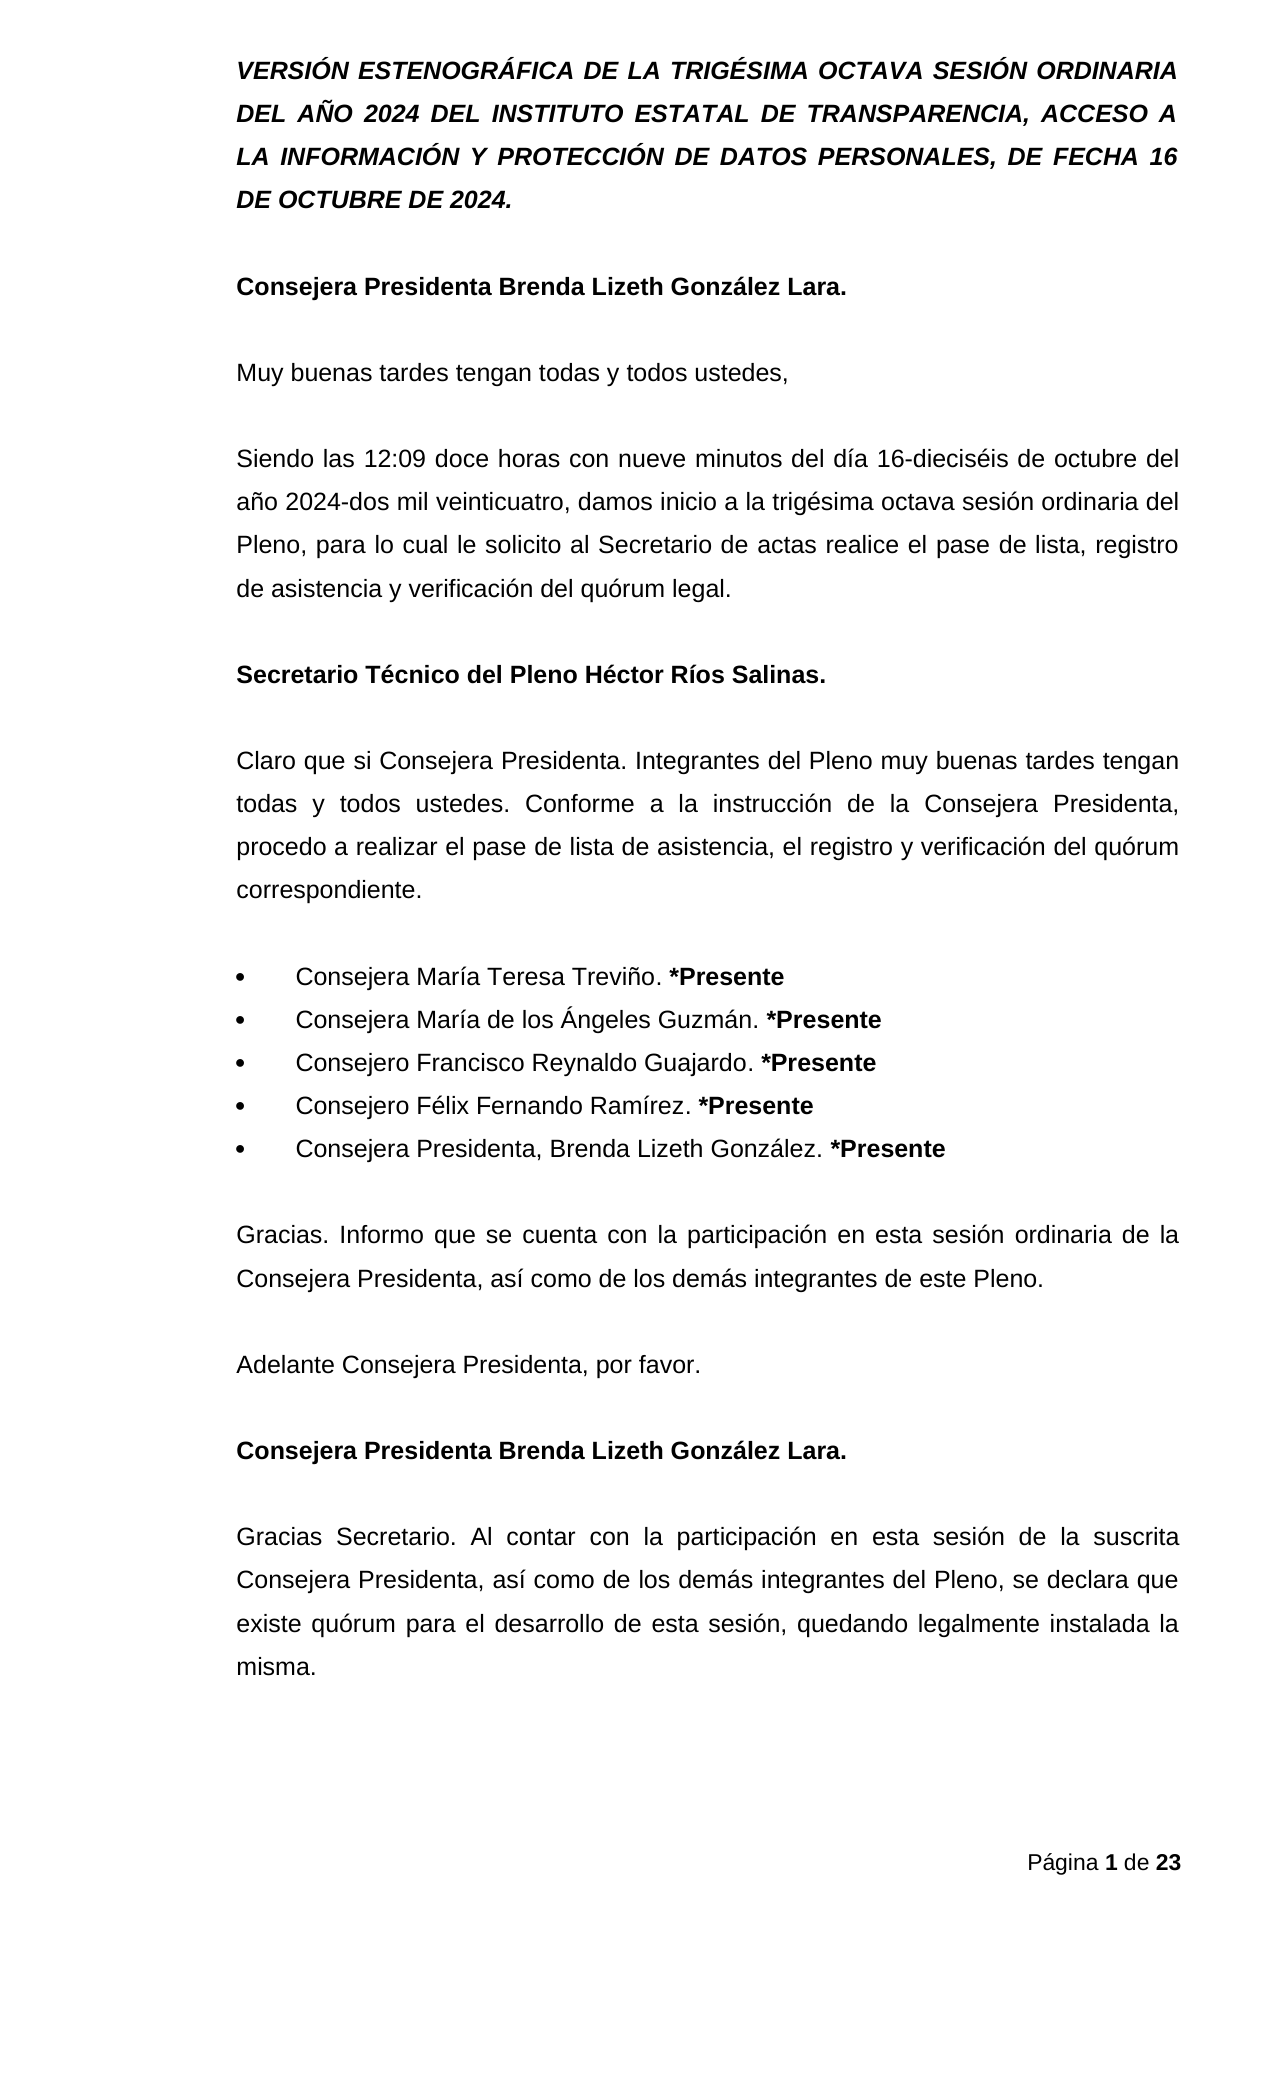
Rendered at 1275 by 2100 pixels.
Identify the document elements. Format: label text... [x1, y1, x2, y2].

list Consejero Francisco Reynaldo Guajardo. *Presente [236, 1048, 1181, 1077]
text Secretario Técnico del Pleno Héctor Ríos Salinas. [236, 660, 1181, 689]
text Adelante Consejera Presidenta, por favor. [236, 1350, 1181, 1379]
text VERSIÓN ESTENOGRÁFICA DE LA TRIGÉSIMA OCTAVA SESIÓN ORDINARIA DEL AÑO 2024 DEL INSTITUTO ESTATAL DE TRANSPARENCIA, ACCESO A LA INFORMACIÓN Y PROTECCIÓN DE DATOS PERSONALES, DE FECHA 16 DE OCTUBRE DE 2024. [236, 56, 1181, 214]
list Consejera María Teresa Treviño. *Presente [236, 962, 1181, 991]
list Consejero Félix Fernando Ramírez. *Presente [236, 1091, 1181, 1120]
list Consejera Presidenta, Brenda Lizeth González. *Presente [236, 1134, 1181, 1163]
text Consejera Presidenta Brenda Lizeth González Lara. [236, 1436, 1181, 1465]
text Gracias. Informo que se cuenta con la participación en esta sesión ordinaria de la Consejera Presidenta, así como de los demás integrantes de este Pleno. [236, 1221, 1181, 1292]
text Claro que si Consejera Presidenta. Integrantes del Pleno muy buenas tardes tengan todas y todos ustedes. Conforme a la instrucción de la Consejera Presidenta, procedo a realizar el pase de lista de asistencia, el registro y verificación del quórum correspondiente. [236, 746, 1181, 904]
list Consejera María de los Ángeles Guzmán. *Presente [236, 1005, 1181, 1034]
text Consejera Presidenta Brenda Lizeth González Lara. [236, 272, 1181, 301]
text Gracias Secretario. Al contar con la participación en esta sesión de la suscrita Consejera Presidenta, así como de los demás integrantes del Pleno, se declara que existe quórum para el desarrollo de esta sesión, quedando legalmente instalada la misma. [236, 1522, 1181, 1681]
text Muy buenas tardes tengan todas y todos ustedes, [236, 358, 1181, 387]
text Siendo las 12:09 doce horas con nueve minutos del día 16-dieciséis de octubre del año 2024-dos mil veinticuatro, damos inicio a la trigésima octava sesión ordinaria del Pleno, para lo cual le solicito al Secretario de actas realice el pase de lista, registro de asistencia y verificación del quórum legal. [236, 444, 1181, 602]
